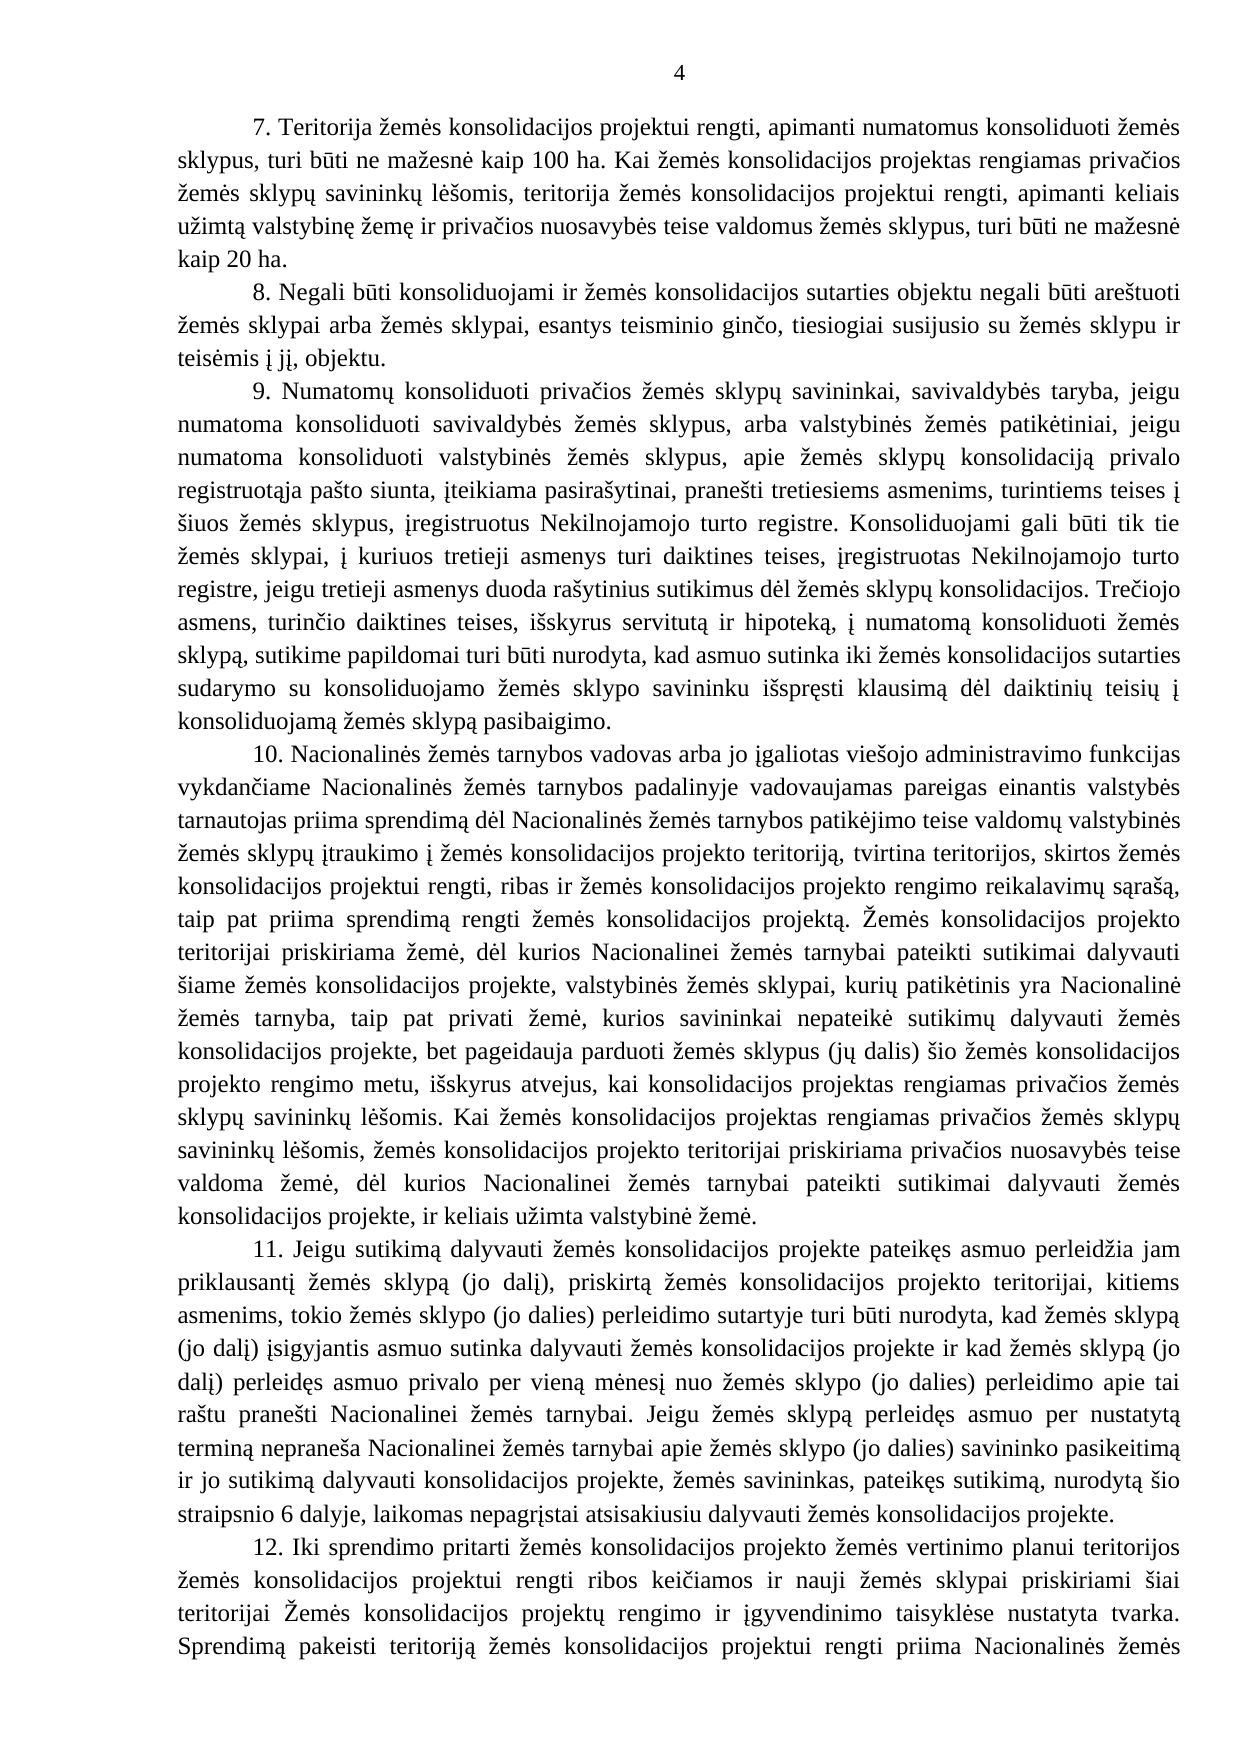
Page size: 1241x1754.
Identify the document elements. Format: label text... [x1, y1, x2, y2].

text 10. Nacionalinės žemės tarnybos vadovas arba jo įgaliotas viešojo administravimo funkcijas vykdančiame Nacionalinės žemės tarnybos padalinyje vadovaujamas pareigas einantis valstybės tarnautojas priima sprendimą dėl Nacionalinės žemės tarnybos patikėjimo teise valdomų valstybinės žemės sklypų įtraukimo į žemės konsolidacijos projekto teritoriją, tvirtina teritorijos, skirtos žemės konsolidacijos projektui rengti, ribas ir žemės konsolidacijos projekto rengimo reikalavimų sąrašą, taip pat priima sprendimą rengti žemės konsolidacijos projektą. Žemės konsolidacijos projekto teritorijai priskiriama žemė, dėl kurios Nacionalinei žemės tarnybai pateikti sutikimai dalyvauti šiame žemės konsolidacijos projekte, valstybinės žemės sklypai, kurių patikėtinis yra Nacionalinė žemės tarnyba, taip pat privati žemė, kurios savininkai nepateikė sutikimų dalyvauti žemės konsolidacijos projekte, bet pageidauja parduoti žemės sklypus (jų dalis) šio žemės konsolidacijos projekto rengimo metu, išskyrus atvejus, kai konsolidacijos projektas rengiamas privačios žemės sklypų savininkų lėšomis. Kai žemės konsolidacijos projektas rengiamas privačios žemės sklypų savininkų lėšomis, žemės konsolidacijos projekto teritorijai priskiriama privačios nuosavybės teise valdoma žemė, dėl kurios Nacionalinei žemės tarnybai pateikti sutikimai dalyvauti žemės konsolidacijos projekte, ir keliais užimta valstybinė žemė. [177, 739, 1181, 1230]
text 12. Iki sprendimo pritarti žemės konsolidacijos projekto žemės vertinimo planui teritorijos žemės konsolidacijos projektui rengti ribos keičiamos ir nauji žemės sklypai priskiriami šiai teritorijai Žemės konsolidacijos projektų rengimo ir įgyvendinimo taisyklėse nustatyta tvarka. Sprendimą pakeisti teritoriją žemės konsolidacijos projektui rengti priima Nacionalinės žemės [177, 1532, 1181, 1659]
text 8. Negali būti konsoliduojami ir žemės konsolidacijos sutarties objektu negali būti areštuoti žemės sklypai arba žemės sklypai, esantys teisminio ginčo, tiesiogiai susijusio su žemės sklypu ir teisėmis į jį, objektu. [177, 277, 1181, 372]
text 7. Teritorija žemės konsolidacijos projektui rengti, apimanti numatomus konsoliduoti žemės sklypus, turi būti ne mažesnė kaip 100 ha. Kai žemės konsolidacijos projektas rengiamas privačios žemės sklypų savininkų lėšomis, teritorija žemės konsolidacijos projektui rengti, apimanti keliais užimtą valstybinę žemę ir privačios nuosavybės teise valdomus žemės sklypus, turi būti ne mažesnė kaip 20 ha. [177, 112, 1181, 273]
text 11. Jeigu sutikimą dalyvauti žemės konsolidacijos projekte pateikęs asmuo perleidžia jam priklausantį žemės sklypą (jo dalį), priskirtą žemės konsolidacijos projekto teritorijai, kitiems asmenims, tokio žemės sklypo (jo dalies) perleidimo sutartyje turi būti nurodyta, kad žemės sklypą (jo dalį) įsigyjantis asmuo sutinka dalyvauti žemės konsolidacijos projekte ir kad žemės sklypą (jo dalį) perleidęs asmuo privalo per vieną mėnesį nuo žemės sklypo (jo dalies) perleidimo apie tai raštu pranešti Nacionalinei žemės tarnybai. Jeigu žemės sklypą perleidęs asmuo per nustatytą terminą nepraneša Nacionalinei žemės tarnybai apie žemės sklypo (jo dalies) savininko pasikeitimą ir jo sutikimą dalyvauti konsolidacijos projekte, žemės savininkas, pateikęs sutikimą, nurodytą šio straipsnio 6 dalyje, laikomas nepagrįstai atsisakiusiu dalyvauti žemės konsolidacijos projekte. [177, 1234, 1181, 1527]
text 9. Numatomų konsoliduoti privačios žemės sklypų savininkai, savivaldybės taryba, jeigu numatoma konsoliduoti savivaldybės žemės sklypus, arba valstybinės žemės patikėtiniai, jeigu numatoma konsoliduoti valstybinės žemės sklypus, apie žemės sklypų konsolidaciją privalo registruotąja pašto siunta, įteikiama pasirašytinai, pranešti tretiesiems asmenims, turintiems teises į šiuos žemės sklypus, įregistruotus Nekilnojamojo turto registre. Konsoliduojami gali būti tik tie žemės sklypai, į kuriuos tretieji asmenys turi daiktines teises, įregistruotas Nekilnojamojo turto registre, jeigu tretieji asmenys duoda rašytinius sutikimus dėl žemės sklypų konsolidacijos. Trečiojo asmens, turinčio daiktines teises, išskyrus servitutą ir hipoteką, į numatomą konsoliduoti žemės sklypą, sutikime papildomai turi būti nurodyta, kad asmuo sutinka iki žemės konsolidacijos sutarties sudarymo su konsoliduojamo žemės sklypo savininku išspręsti klausimą dėl daiktinių teisių į konsoliduojamą žemės sklypą pasibaigimo. [177, 376, 1181, 735]
